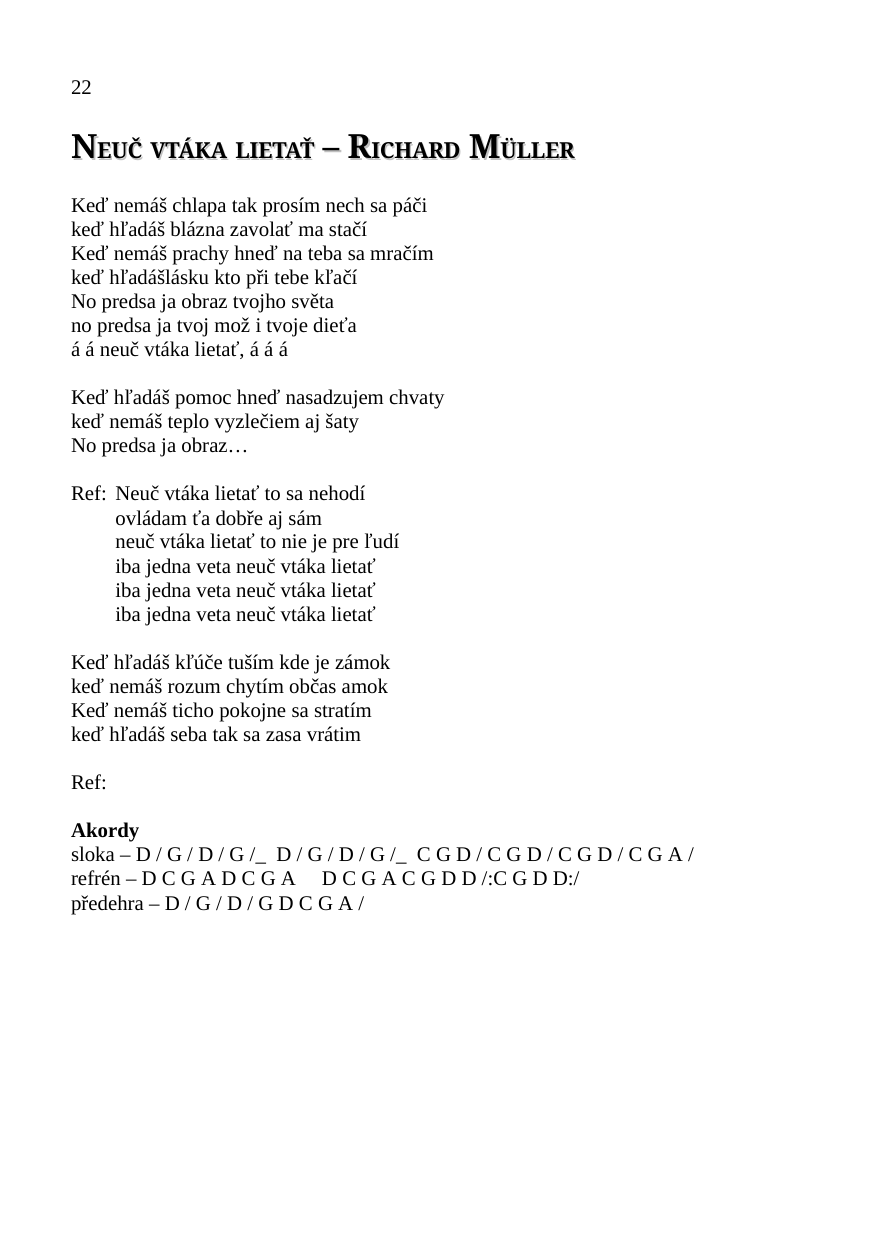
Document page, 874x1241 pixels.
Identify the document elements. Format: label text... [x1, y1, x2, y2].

text Ref: Neuč vtáka lietať to sa nehodí ovládam ťa dobře aj sám neuč vtáka lietať to nie je pre ľudí iba jedna veta neuč vtáka lietať iba jedna veta neuč vtáka lietať iba jedna veta neuč vtáka lietať [71, 481, 697, 626]
subtitle Akordy [71, 818, 697, 842]
text Ref: [71, 770, 697, 794]
text předehra – D / G / D / G D C G A / [71, 890, 697, 914]
text Keď nemáš chlapa tak prosím nech sa páči keď hľadáš blázna zavolať ma stačí Keď nemáš prachy hneď na teba sa mračím keď hľadášlásku kto při tebe kľačí [71, 193, 697, 289]
text sloka – D / G / D / G /_ D / G / D / G /_ C G D / C G D / C G D / C G A / [71, 842, 697, 866]
text Keď hľadáš kľúče tuším kde je zámok keď nemáš rozum chytím občas amok Keď nemáš ticho pokojne sa stratím keď hľadáš seba tak sa zasa vrátim [71, 650, 697, 746]
text No predsa ja obraz tvojho světa no predsa ja tvoj mož i tvoje dieťa á á neuč vtáka lietať, á á á [71, 289, 697, 361]
text Keď hľadáš pomoc hneď nasadzujem chvaty keď nemáš teplo vyzlečiem aj šaty No predsa ja obraz… [71, 385, 697, 457]
text Neuč vtáka lietať – Richard Müller [71, 123, 697, 168]
text refrén – D C G A D C G A D C G A C G D D /:C G D D:/ [71, 866, 697, 890]
